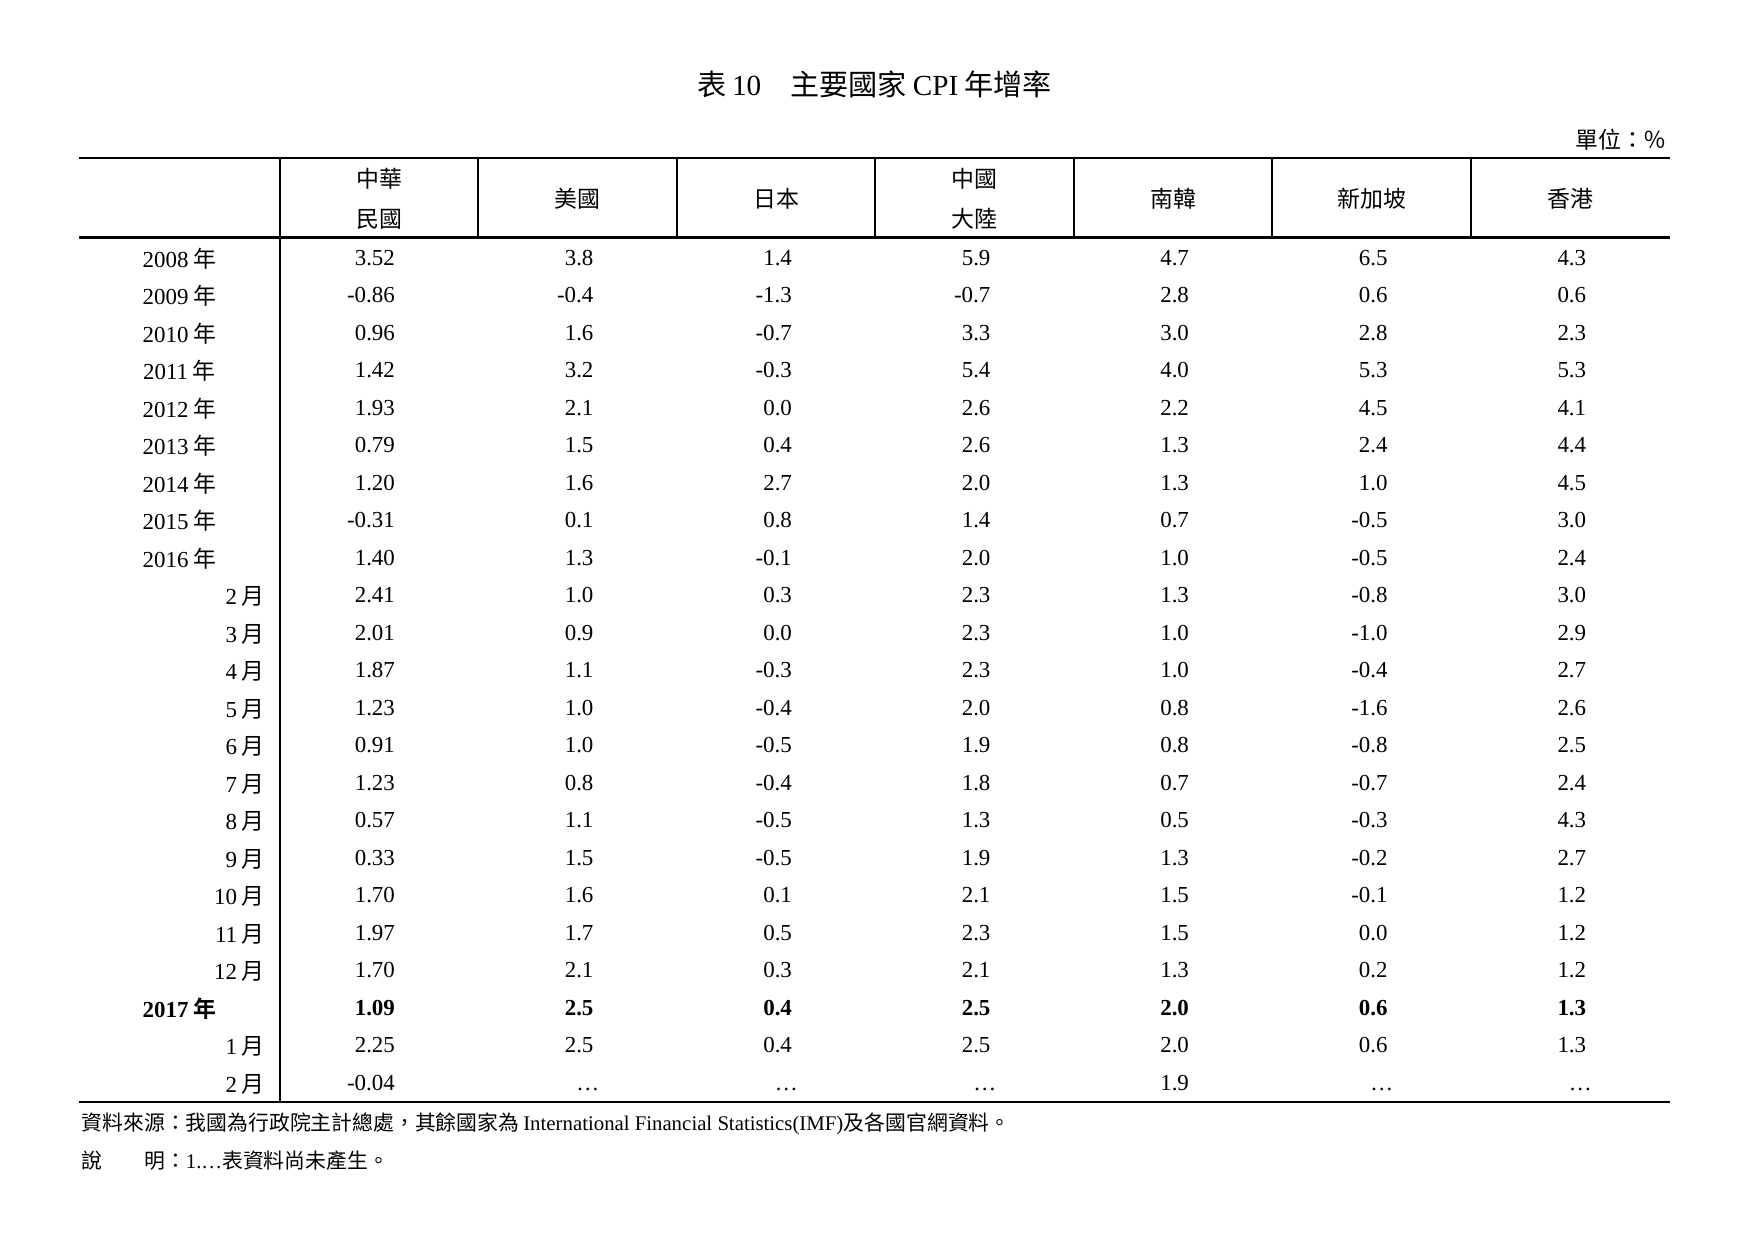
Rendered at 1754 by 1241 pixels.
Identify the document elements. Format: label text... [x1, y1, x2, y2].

table_cell 0.1 [478, 501, 677, 538]
table_cell 1.5 [478, 426, 677, 463]
table_cell 2.7 [677, 464, 875, 501]
table_cell 說 明：1.…表資料尚未產生。 [79, 1141, 1669, 1178]
table_cell 4月 [79, 651, 279, 688]
table_cell -0.04 [281, 1064, 478, 1101]
table_cell 1.5 [1074, 876, 1272, 913]
table_cell 2011年 [79, 351, 279, 388]
table_cell 0.3 [677, 951, 875, 988]
table_cell 11月 [79, 914, 279, 951]
table_cell 2.9 [1471, 614, 1669, 651]
table_cell 2.3 [875, 576, 1074, 613]
table_cell 1.97 [281, 914, 478, 951]
table_cell -1.0 [1272, 614, 1471, 651]
table_cell 2月 [79, 1064, 279, 1101]
table_cell 0.3 [677, 576, 875, 613]
table_cell 3.8 [478, 239, 677, 276]
table_cell 1.2 [1471, 914, 1669, 951]
table_cell 1.23 [281, 689, 478, 726]
table_cell 2014年 [79, 464, 279, 501]
table_cell 1.3 [1471, 989, 1669, 1026]
table_cell -0.4 [478, 276, 677, 313]
table_cell 2.1 [875, 876, 1074, 913]
table_cell -0.5 [677, 839, 875, 876]
table_cell 2.3 [875, 914, 1074, 951]
table_cell 1.1 [478, 651, 677, 688]
table_cell 4.5 [1471, 464, 1669, 501]
table_cell 2.0 [875, 689, 1074, 726]
table_cell 4.3 [1471, 239, 1669, 276]
table_cell 0.8 [1074, 726, 1272, 763]
table_cell 6.5 [1272, 239, 1471, 276]
table_cell -0.5 [677, 726, 875, 763]
table_cell 1.3 [1471, 1026, 1669, 1063]
table_cell 1.1 [478, 801, 677, 838]
table_header 表10 主要國家CPI年增率 [79, 45, 1669, 120]
table_cell 1.4 [677, 239, 875, 276]
table_cell 1.3 [1074, 951, 1272, 988]
table_cell 3.0 [1074, 314, 1272, 351]
table_cell -0.1 [677, 539, 875, 576]
table_cell -0.3 [1272, 801, 1471, 838]
table_cell 2009年 [79, 276, 279, 313]
table_cell 南韓 [1075, 159, 1271, 236]
table_cell 0.7 [1074, 501, 1272, 538]
table_cell 1.70 [281, 876, 478, 913]
table_cell 2.1 [478, 951, 677, 988]
table_cell 7月 [79, 764, 279, 801]
table_cell 1.42 [281, 351, 478, 388]
table_cell 中國 [876, 159, 1073, 197]
table_cell -1.3 [677, 276, 875, 313]
table_cell 1.93 [281, 389, 478, 426]
table_cell 2010年 [79, 314, 279, 351]
table_cell 1.23 [281, 764, 478, 801]
table_cell … [478, 1064, 677, 1101]
table_cell 0.33 [281, 839, 478, 876]
table_cell 4.5 [1272, 389, 1471, 426]
table_cell 2.0 [1074, 989, 1272, 1026]
table_cell 9月 [79, 839, 279, 876]
table_cell -0.8 [1272, 726, 1471, 763]
table_cell 2.5 [1471, 726, 1669, 763]
table_cell 2.0 [875, 539, 1074, 576]
table_cell 1.3 [875, 801, 1074, 838]
table_cell 1月 [79, 1026, 279, 1063]
table_cell 2.25 [281, 1026, 478, 1063]
table_cell 2.4 [1471, 539, 1669, 576]
table_cell 2.4 [1272, 426, 1471, 463]
table_cell 1.0 [1272, 464, 1471, 501]
table_cell 2.3 [1471, 314, 1669, 351]
table_cell 1.40 [281, 539, 478, 576]
table_cell 1.0 [1074, 539, 1272, 576]
table_cell 5月 [79, 689, 279, 726]
table_cell 3.0 [1471, 501, 1669, 538]
table_cell 0.5 [677, 914, 875, 951]
table_cell [79, 159, 279, 236]
table_cell 0.0 [677, 614, 875, 651]
table_cell 2.3 [875, 651, 1074, 688]
table_cell -0.31 [281, 501, 478, 538]
table_cell 4.1 [1471, 389, 1669, 426]
table_cell 4.0 [1074, 351, 1272, 388]
table_cell 2.41 [281, 576, 478, 613]
table_cell 1.3 [478, 539, 677, 576]
table_cell -0.1 [1272, 876, 1471, 913]
table_cell 新加坡 [1273, 159, 1470, 236]
table_cell 2.2 [1074, 389, 1272, 426]
table_cell 2.0 [875, 464, 1074, 501]
table_cell 1.2 [1471, 876, 1669, 913]
table_cell -0.3 [677, 651, 875, 688]
table_cell 1.5 [1074, 914, 1272, 951]
table_cell 2月 [79, 576, 279, 613]
table_cell 0.6 [1471, 276, 1669, 313]
table_cell 0.6 [1272, 989, 1471, 1026]
table_cell -0.8 [1272, 576, 1471, 613]
table_cell 1.3 [1074, 576, 1272, 613]
table_cell 0.8 [677, 501, 875, 538]
table_cell 1.0 [478, 576, 677, 613]
table_cell 0.79 [281, 426, 478, 463]
table_cell 0.1 [677, 876, 875, 913]
table_cell 1.3 [1074, 839, 1272, 876]
table_cell [79, 120, 1224, 157]
table_cell 2.7 [1471, 839, 1669, 876]
table_cell … [875, 1064, 1074, 1101]
table_cell 1.09 [281, 989, 478, 1026]
table_cell 2017年 [79, 989, 279, 1026]
table_cell 1.0 [1074, 651, 1272, 688]
table_cell 美國 [479, 159, 676, 236]
table_cell 1.6 [478, 464, 677, 501]
table_cell 8月 [79, 801, 279, 838]
table_cell 0.7 [1074, 764, 1272, 801]
table_cell 4.4 [1471, 426, 1669, 463]
table_cell [1224, 120, 1299, 157]
table_cell 2.5 [875, 989, 1074, 1026]
table_cell 12月 [79, 951, 279, 988]
table_cell -0.4 [677, 764, 875, 801]
table_cell 2.6 [875, 389, 1074, 426]
table_cell 1.0 [1074, 614, 1272, 651]
table_cell 2.5 [478, 989, 677, 1026]
table_cell -0.7 [677, 314, 875, 351]
table_cell 1.0 [478, 689, 677, 726]
table_cell 0.4 [677, 989, 875, 1026]
table_cell 日本 [678, 159, 874, 236]
table_cell 1.70 [281, 951, 478, 988]
table_cell -0.5 [1272, 539, 1471, 576]
table_cell 3.52 [281, 239, 478, 276]
table_cell 0.6 [1272, 276, 1471, 313]
table_cell 2.6 [875, 426, 1074, 463]
table_cell 2008年 [79, 239, 279, 276]
table_cell -0.2 [1272, 839, 1471, 876]
table_cell -0.4 [677, 689, 875, 726]
table_cell -1.6 [1272, 689, 1471, 726]
table_cell -0.7 [875, 276, 1074, 313]
table_cell -0.3 [677, 351, 875, 388]
table_cell 10月 [79, 876, 279, 913]
table_cell 2.8 [1074, 276, 1272, 313]
table_cell 3.2 [478, 351, 677, 388]
table_cell 3.0 [1471, 576, 1669, 613]
table_cell 0.4 [677, 426, 875, 463]
table_cell 0.8 [478, 764, 677, 801]
table_cell 0.0 [677, 389, 875, 426]
table_cell 1.2 [1471, 951, 1669, 988]
table_cell … [1471, 1064, 1669, 1101]
table_cell 2012年 [79, 389, 279, 426]
table_cell 2.1 [478, 389, 677, 426]
table_cell [1388, 120, 1438, 157]
table_cell 2013年 [79, 426, 279, 463]
table_cell 1.87 [281, 651, 478, 688]
table_cell 0.91 [281, 726, 478, 763]
table_cell 大陸 [876, 197, 1073, 236]
table_cell 民國 [281, 197, 477, 236]
table_cell 0.96 [281, 314, 478, 351]
table_cell 1.0 [478, 726, 677, 763]
table_cell 1.3 [1074, 426, 1272, 463]
table_cell -0.7 [1272, 764, 1471, 801]
table_cell 2.5 [875, 1026, 1074, 1063]
table_cell 0.5 [1074, 801, 1272, 838]
table_cell 1.8 [875, 764, 1074, 801]
table_cell 1.6 [478, 314, 677, 351]
table_cell 2016年 [79, 539, 279, 576]
table_cell 2.8 [1272, 314, 1471, 351]
table_cell 1.5 [478, 839, 677, 876]
table_cell 3.3 [875, 314, 1074, 351]
table_cell 5.3 [1272, 351, 1471, 388]
table_cell 0.9 [478, 614, 677, 651]
table_cell 1.9 [875, 839, 1074, 876]
table_cell 5.9 [875, 239, 1074, 276]
table_cell [1342, 120, 1388, 157]
table_cell 0.4 [677, 1026, 875, 1063]
table_cell 2.6 [1471, 689, 1669, 726]
table_cell … [1272, 1064, 1471, 1101]
table_cell 0.0 [1272, 914, 1471, 951]
table_cell 0.2 [1272, 951, 1471, 988]
table_cell 0.8 [1074, 689, 1272, 726]
table_cell 1.3 [1074, 464, 1272, 501]
table_cell 0.6 [1272, 1026, 1471, 1063]
table_cell 1.7 [478, 914, 677, 951]
table_cell 中華 [281, 159, 477, 197]
table_cell 1.6 [478, 876, 677, 913]
table_cell 3月 [79, 614, 279, 651]
table_cell -0.5 [677, 801, 875, 838]
table_cell 4.7 [1074, 239, 1272, 276]
table_cell -0.5 [1272, 501, 1471, 538]
table_cell 1.20 [281, 464, 478, 501]
table_cell 2.0 [1074, 1026, 1272, 1063]
table_cell -0.4 [1272, 651, 1471, 688]
table_cell 0.57 [281, 801, 478, 838]
table_cell 1.9 [1074, 1064, 1272, 1101]
table_cell 5.4 [875, 351, 1074, 388]
table_cell 5.3 [1471, 351, 1669, 388]
table_cell 2015年 [79, 501, 279, 538]
table_cell 單位：％ [1438, 120, 1669, 157]
table_cell 2.1 [875, 951, 1074, 988]
table_cell 2.01 [281, 614, 478, 651]
table_cell 資料來源：我國為行政院主計總處，其餘國家為International Financial Statistics(IMF)及各國官網資料。 [79, 1103, 1669, 1141]
table_cell 香港 [1472, 159, 1669, 236]
table_cell -0.86 [281, 276, 478, 313]
table_cell 1.4 [875, 501, 1074, 538]
table_cell 2.3 [875, 614, 1074, 651]
table_cell 2.4 [1471, 764, 1669, 801]
table_cell 2.5 [478, 1026, 677, 1063]
table_cell 2.7 [1471, 651, 1669, 688]
table_cell 4.3 [1471, 801, 1669, 838]
table_cell … [677, 1064, 875, 1101]
table_cell 6月 [79, 726, 279, 763]
table_cell 1.9 [875, 726, 1074, 763]
table_cell [1299, 120, 1342, 157]
